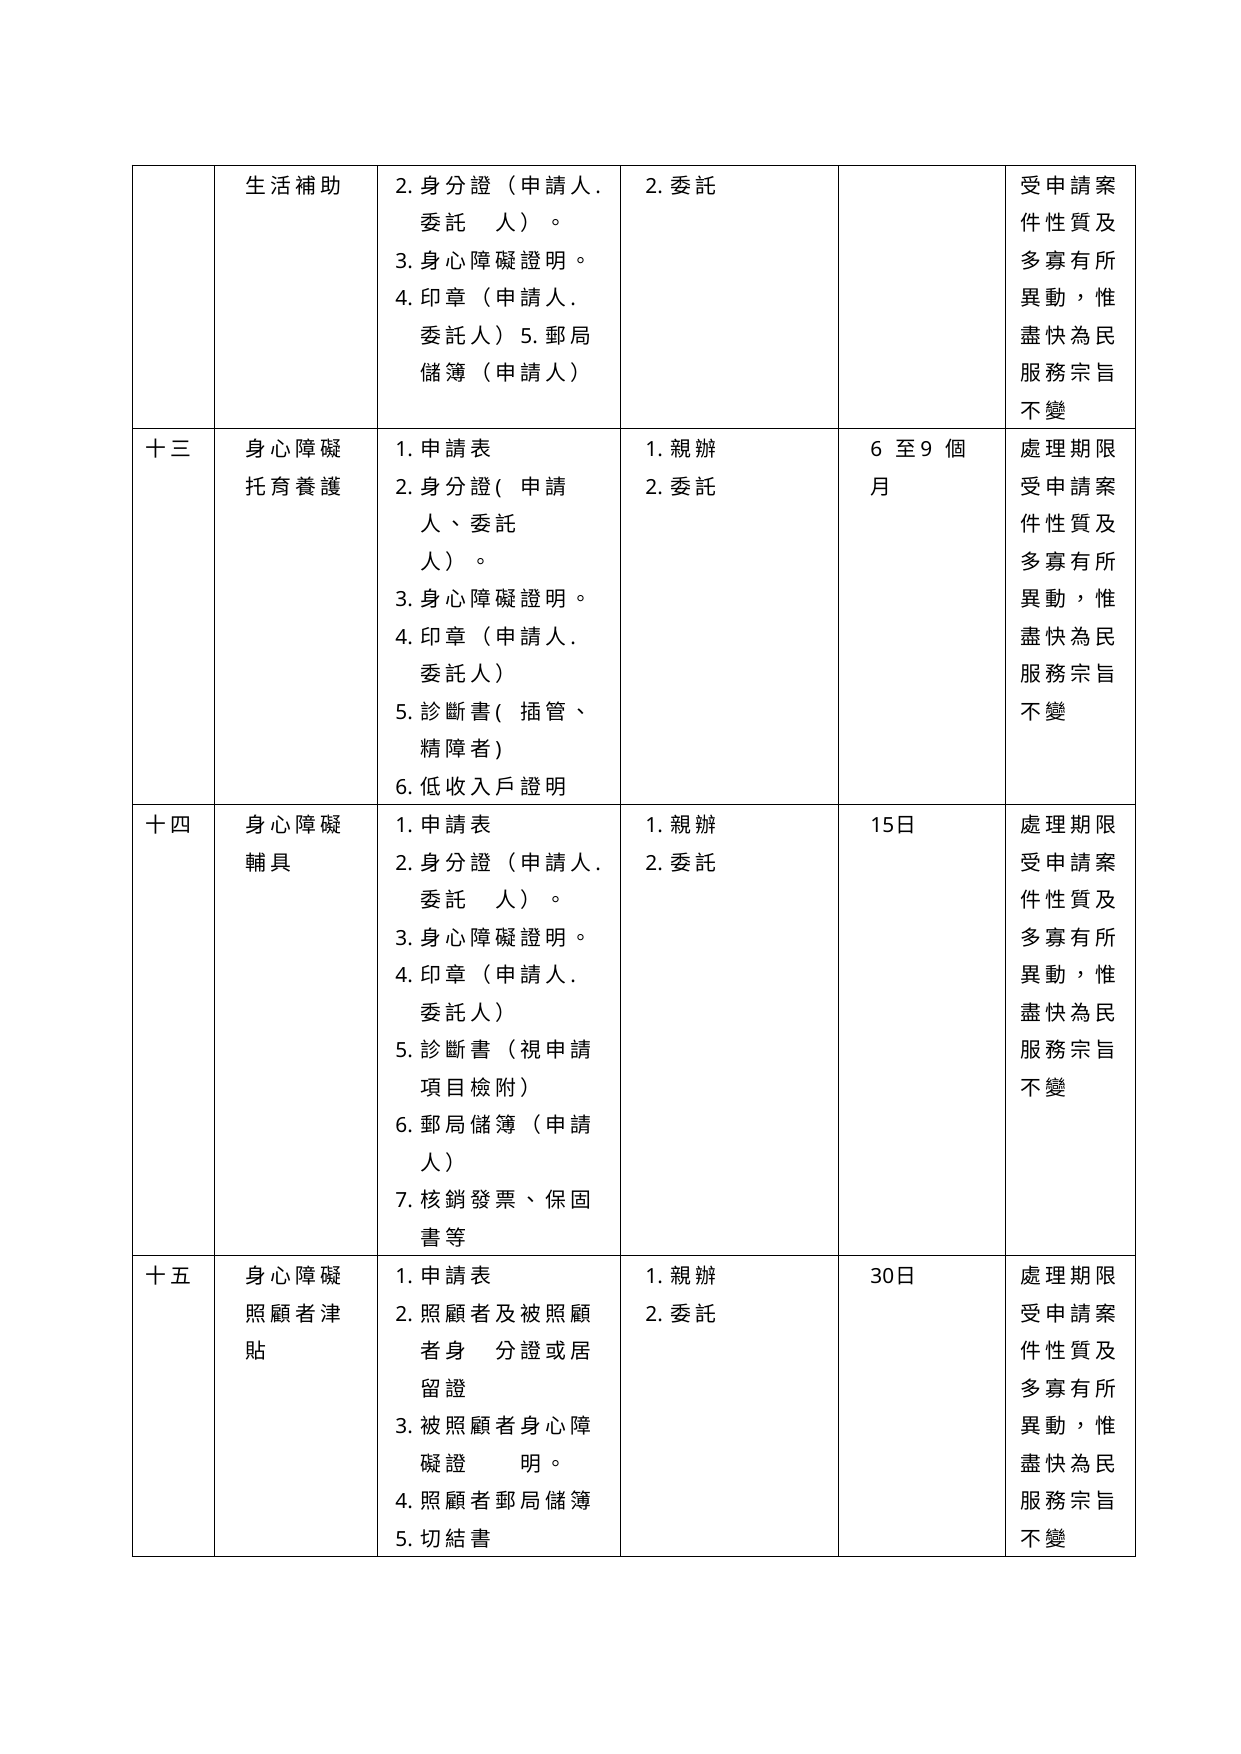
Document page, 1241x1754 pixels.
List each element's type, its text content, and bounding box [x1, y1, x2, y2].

table_cell [839, 166, 1005, 428]
table_cell 身心障礙托育養護 [215, 429, 377, 804]
table_cell 2.委託 [621, 166, 838, 428]
table_cell 1.申請表 2.身分證（申請人.委託 人）。 3.身心障礙證明。 4.印章（申請人.委託人） 5.診斷書（視申請項目檢附） 6.郵局儲簿（申請人） 7.核銷發票、保固書等 [378, 805, 620, 1255]
table_cell 十三 [133, 429, 214, 804]
table_cell 30日 [839, 1256, 1005, 1556]
table_cell 1. 親辦 2. 委託 [621, 1256, 838, 1556]
table_cell 1.申請表 2.照顧者及被照顧者身 分證或居留證 3.被照顧者身心障礙證 明。 4.照顧者郵局儲簿 5.切結書 [378, 1256, 620, 1556]
table_cell 生活補助 [215, 166, 377, 428]
table_cell 2.身分證（申請人.委託 人）。 3.身心障礙證明。 4.印章（申請人.委託人）5.郵局儲簿（申請人） [378, 166, 620, 428]
table_cell 身心障礙照顧者津貼 [215, 1256, 377, 1556]
table_cell 處理期限受申請案件性質及多寡有所異動，惟盡快為民服務宗旨不變 [1006, 429, 1135, 804]
table_cell 十五 [133, 1256, 214, 1556]
table_cell 身心障礙輔具 [215, 805, 377, 1255]
table_cell 15日 [839, 805, 1005, 1255]
table_cell 1.申請表 2.身分證(申請人、委託 人）。 3.身心障礙證明。 4.印章（申請人.委託人） 5.診斷書(插管、精障者) 6.低收入戶證明 [378, 429, 620, 804]
table_cell 受申請案件性質及多寡有所異動，惟盡快為民服務宗旨不變 [1006, 166, 1135, 428]
table_cell 處理期限受申請案件性質及多寡有所異動，惟盡快為民服務宗旨不變 [1006, 1256, 1135, 1556]
table_cell 處理期限受申請案件性質及多寡有所異動，惟盡快為民服務宗旨不變 [1006, 805, 1135, 1255]
table_cell [133, 166, 214, 428]
table_cell 十四 [133, 805, 214, 1255]
table_cell 1. 親辦 2. 委託 [621, 805, 838, 1255]
table_cell 6至9個月 [839, 429, 1005, 804]
table_cell 1. 親辦 2. 委託 [621, 429, 838, 804]
